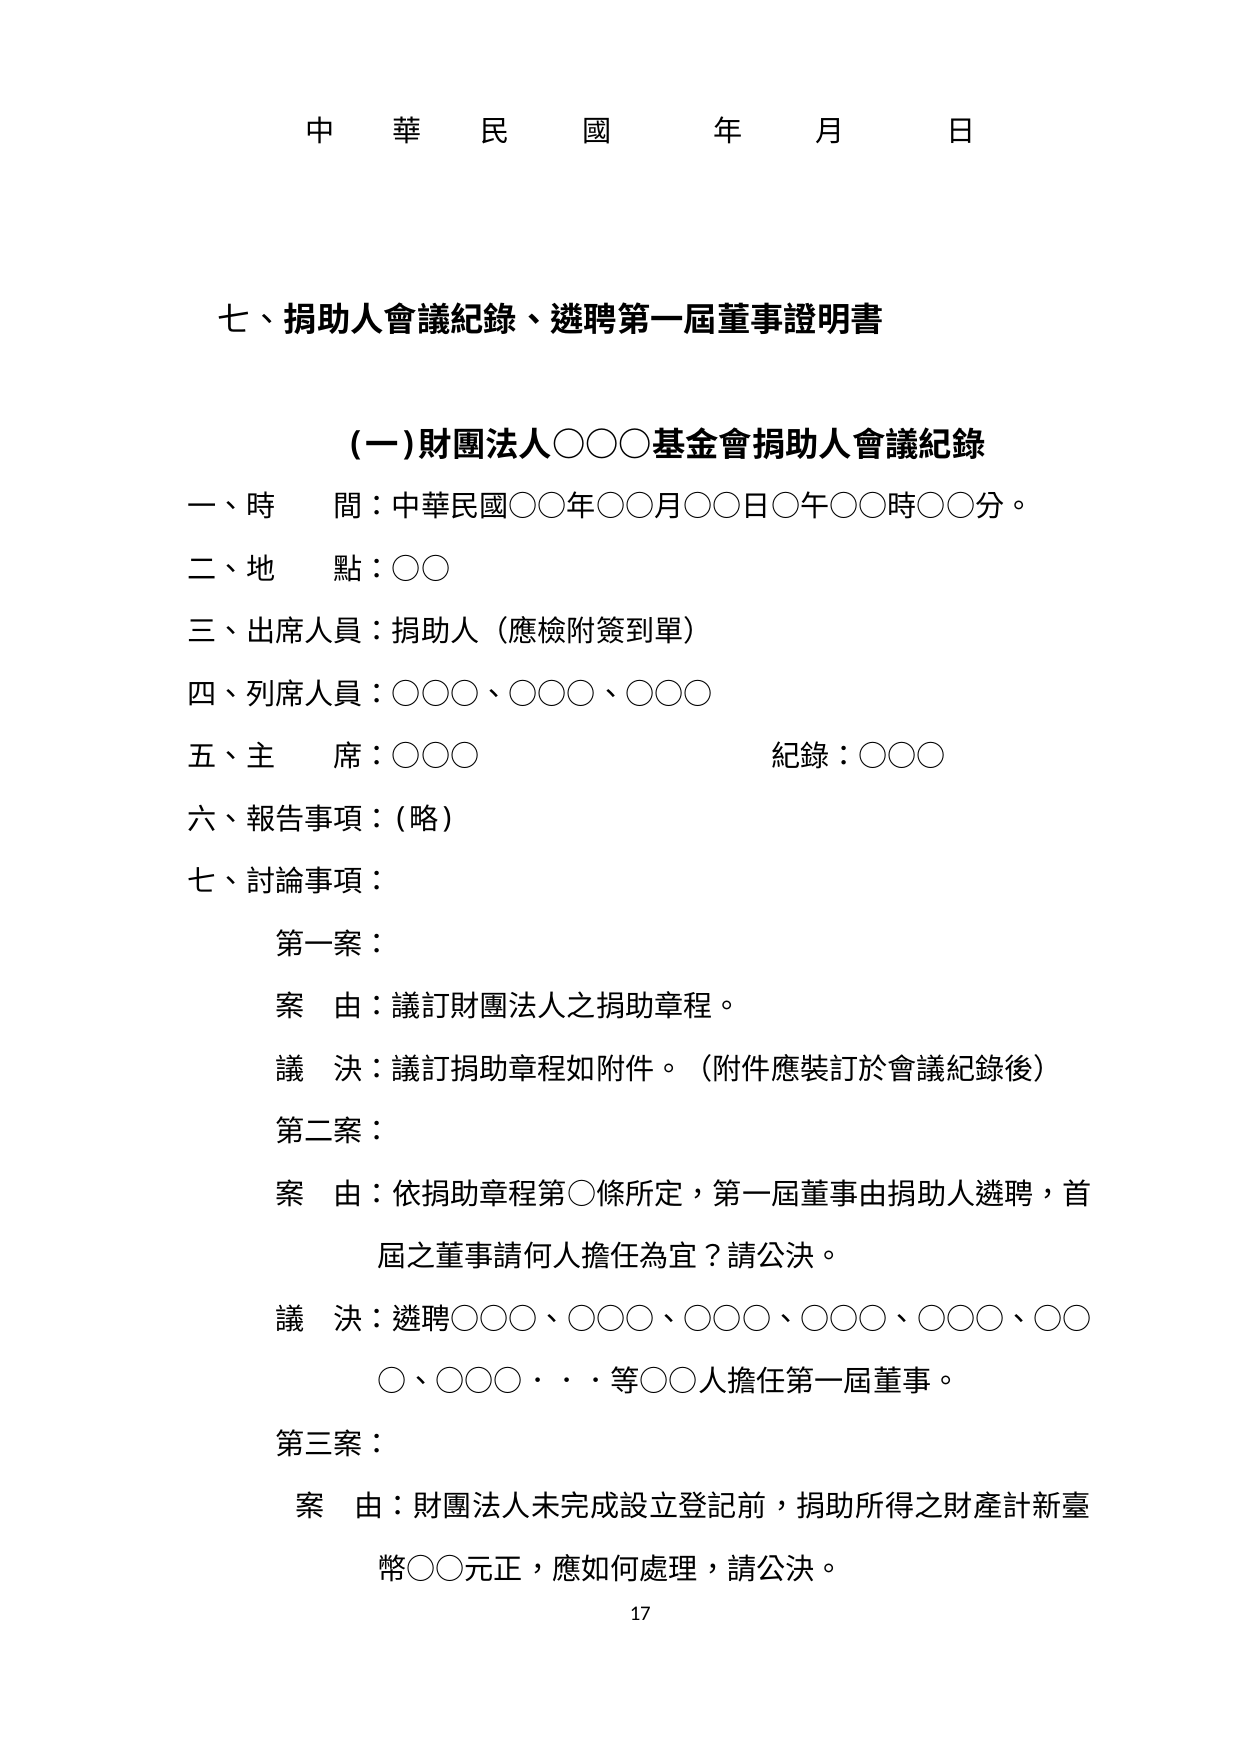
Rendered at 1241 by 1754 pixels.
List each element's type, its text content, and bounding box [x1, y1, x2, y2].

text 七、討論事項： [187, 837, 1093, 900]
text 六、報告事項：(略) [187, 775, 1093, 837]
text 四、列席人員：○○○、○○○、○○○ [187, 650, 1093, 712]
text 中 華 民 國 年 月 日 [187, 87, 1093, 150]
text 議 決：議訂捐助章程如附件。（附件應裝訂於會議紀錄後） [187, 1025, 1093, 1087]
text 五、主 席：○○○ 紀錄：○○○ [187, 712, 1093, 775]
text 三、出席人員：捐助人（應檢附簽到單） [187, 587, 1093, 650]
text 一、時 間：中華民國○○年○○月○○日○午○○時○○分。 [187, 462, 1093, 525]
list 財團法人○○○基金會捐助人會議紀錄 [237, 400, 1093, 462]
text 第三案： [187, 1400, 1093, 1462]
text 案 由：依捐助章程第○條所定，第一屆董事由捐助人遴聘，首屆之董事請何人擔任為宜？請公決。 [187, 1150, 1093, 1275]
subtitle 捐助人會議紀錄、遴聘第一屆董事證明書 [202, 275, 1093, 337]
text 議 決：遴聘○○○、○○○、○○○、○○○、○○○、○○○、○○○．．．等○○人擔任第一屆董事。 [187, 1275, 1093, 1400]
text 案 由：財團法人未完成設立登記前，捐助所得之財產計新臺幣○○元正，應如何處理，請公決。 [187, 1462, 1093, 1587]
text 案 由：議訂財團法人之捐助章程。 [187, 962, 1093, 1025]
text 第二案： [187, 1087, 1093, 1150]
text 第一案： [187, 900, 1093, 962]
text 二、地 點：○○ [187, 525, 1093, 587]
